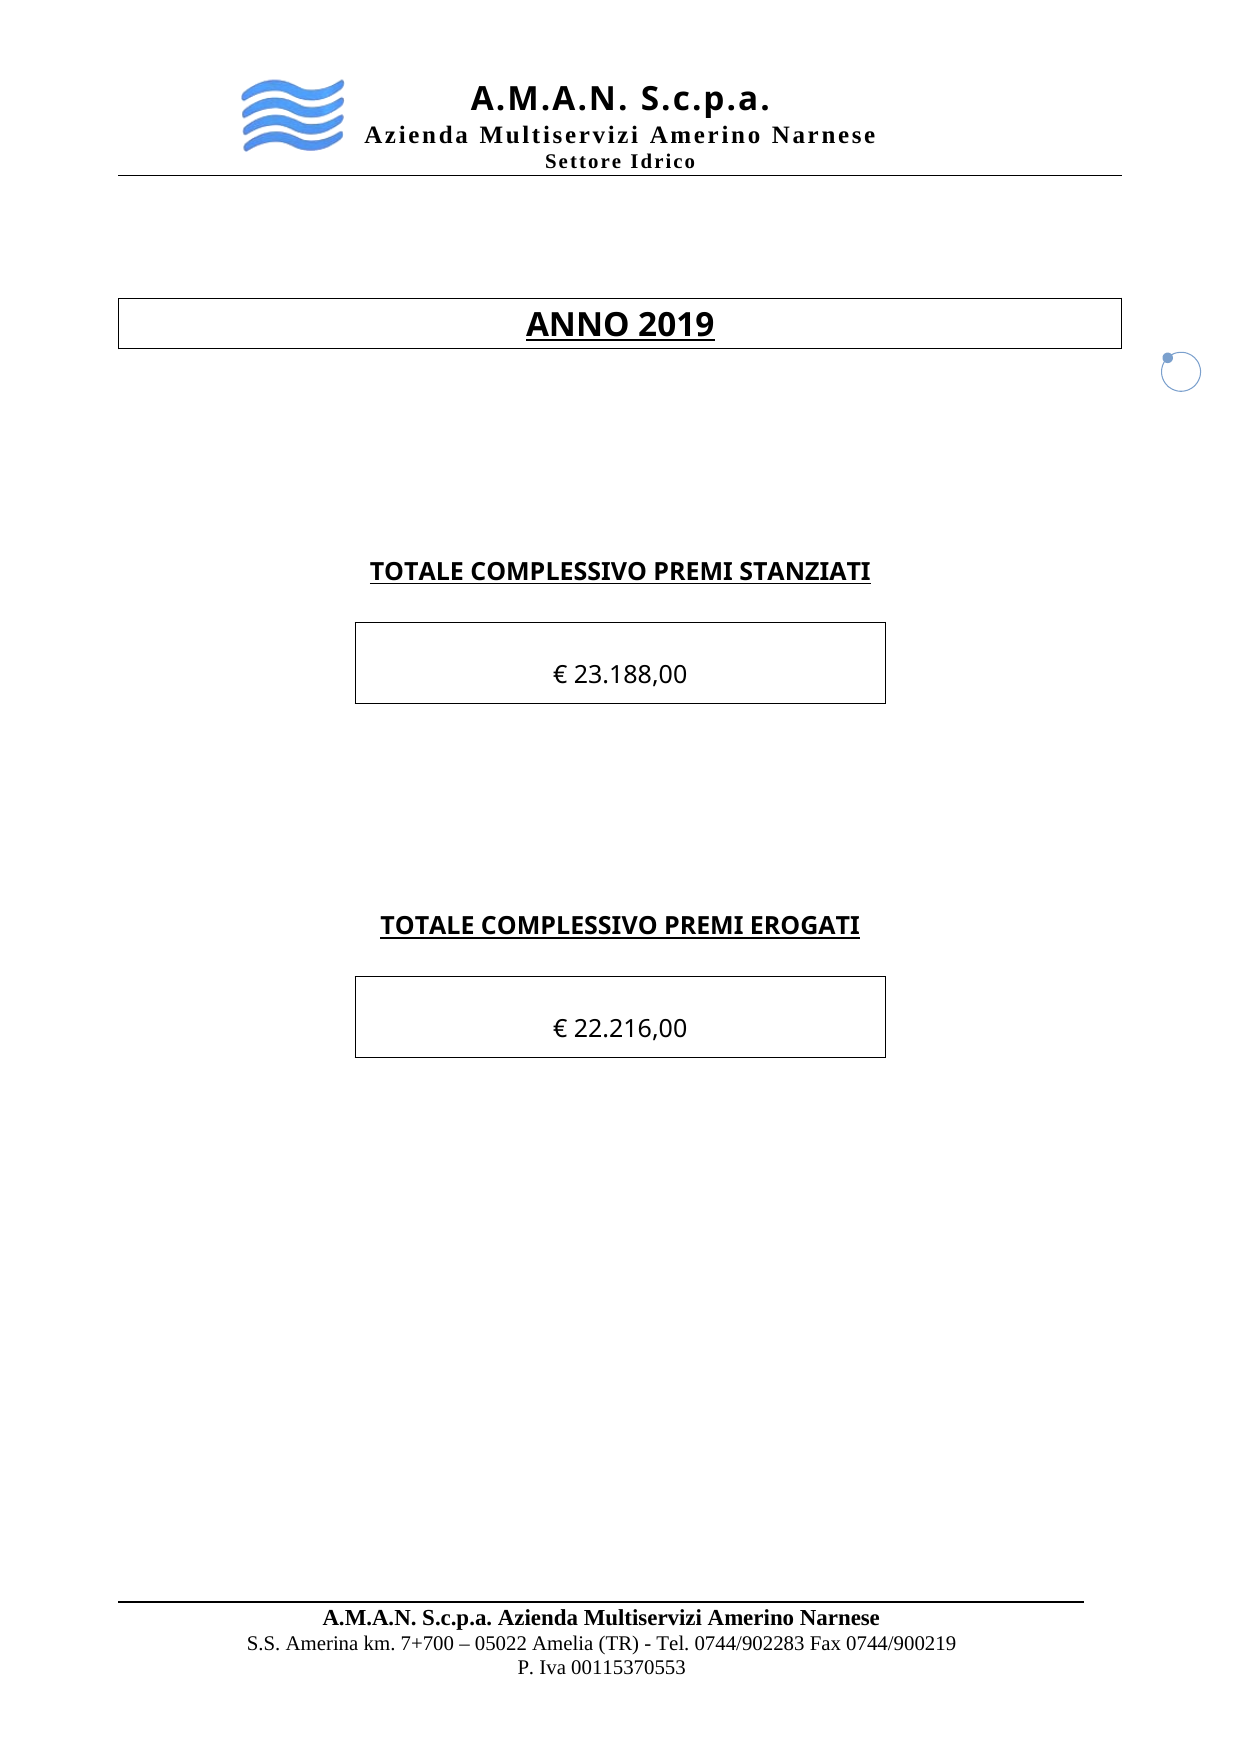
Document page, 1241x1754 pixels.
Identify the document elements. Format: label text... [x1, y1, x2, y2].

table_header € 23.188,00 [356, 623, 885, 702]
table_header € 22.216,00 [356, 977, 885, 1057]
text TOTALE COMPLESSIVO PREMI STANZIATI [118, 554, 1122, 588]
text TOTALE COMPLESSIVO PREMI EROGATI [118, 908, 1122, 942]
text pett.le [118, 196, 1240, 229]
text ANNO 2019 [119, 299, 1121, 348]
